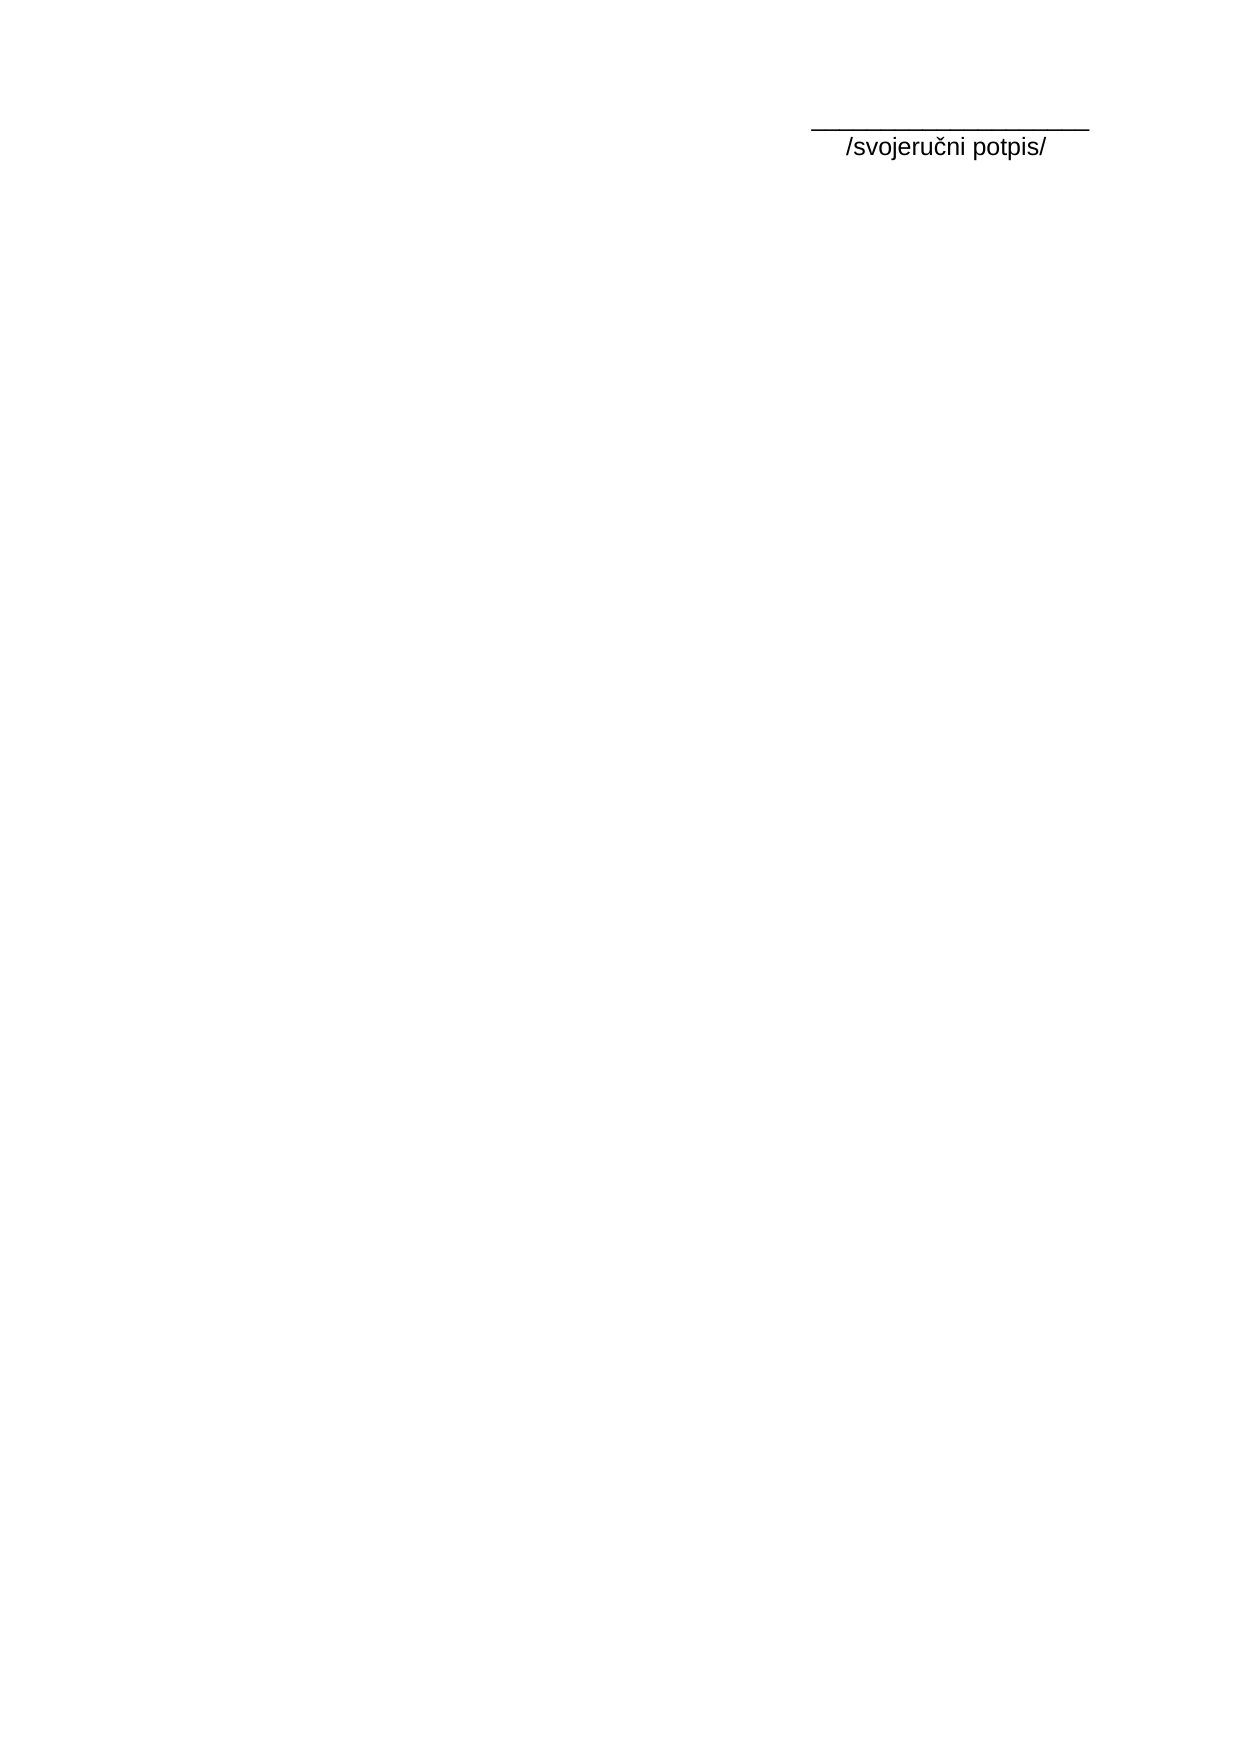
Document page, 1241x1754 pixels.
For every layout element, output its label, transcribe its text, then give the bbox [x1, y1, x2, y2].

text ____________________ [148, 103, 1093, 132]
text /svojeručni potpis/ [148, 132, 1152, 161]
